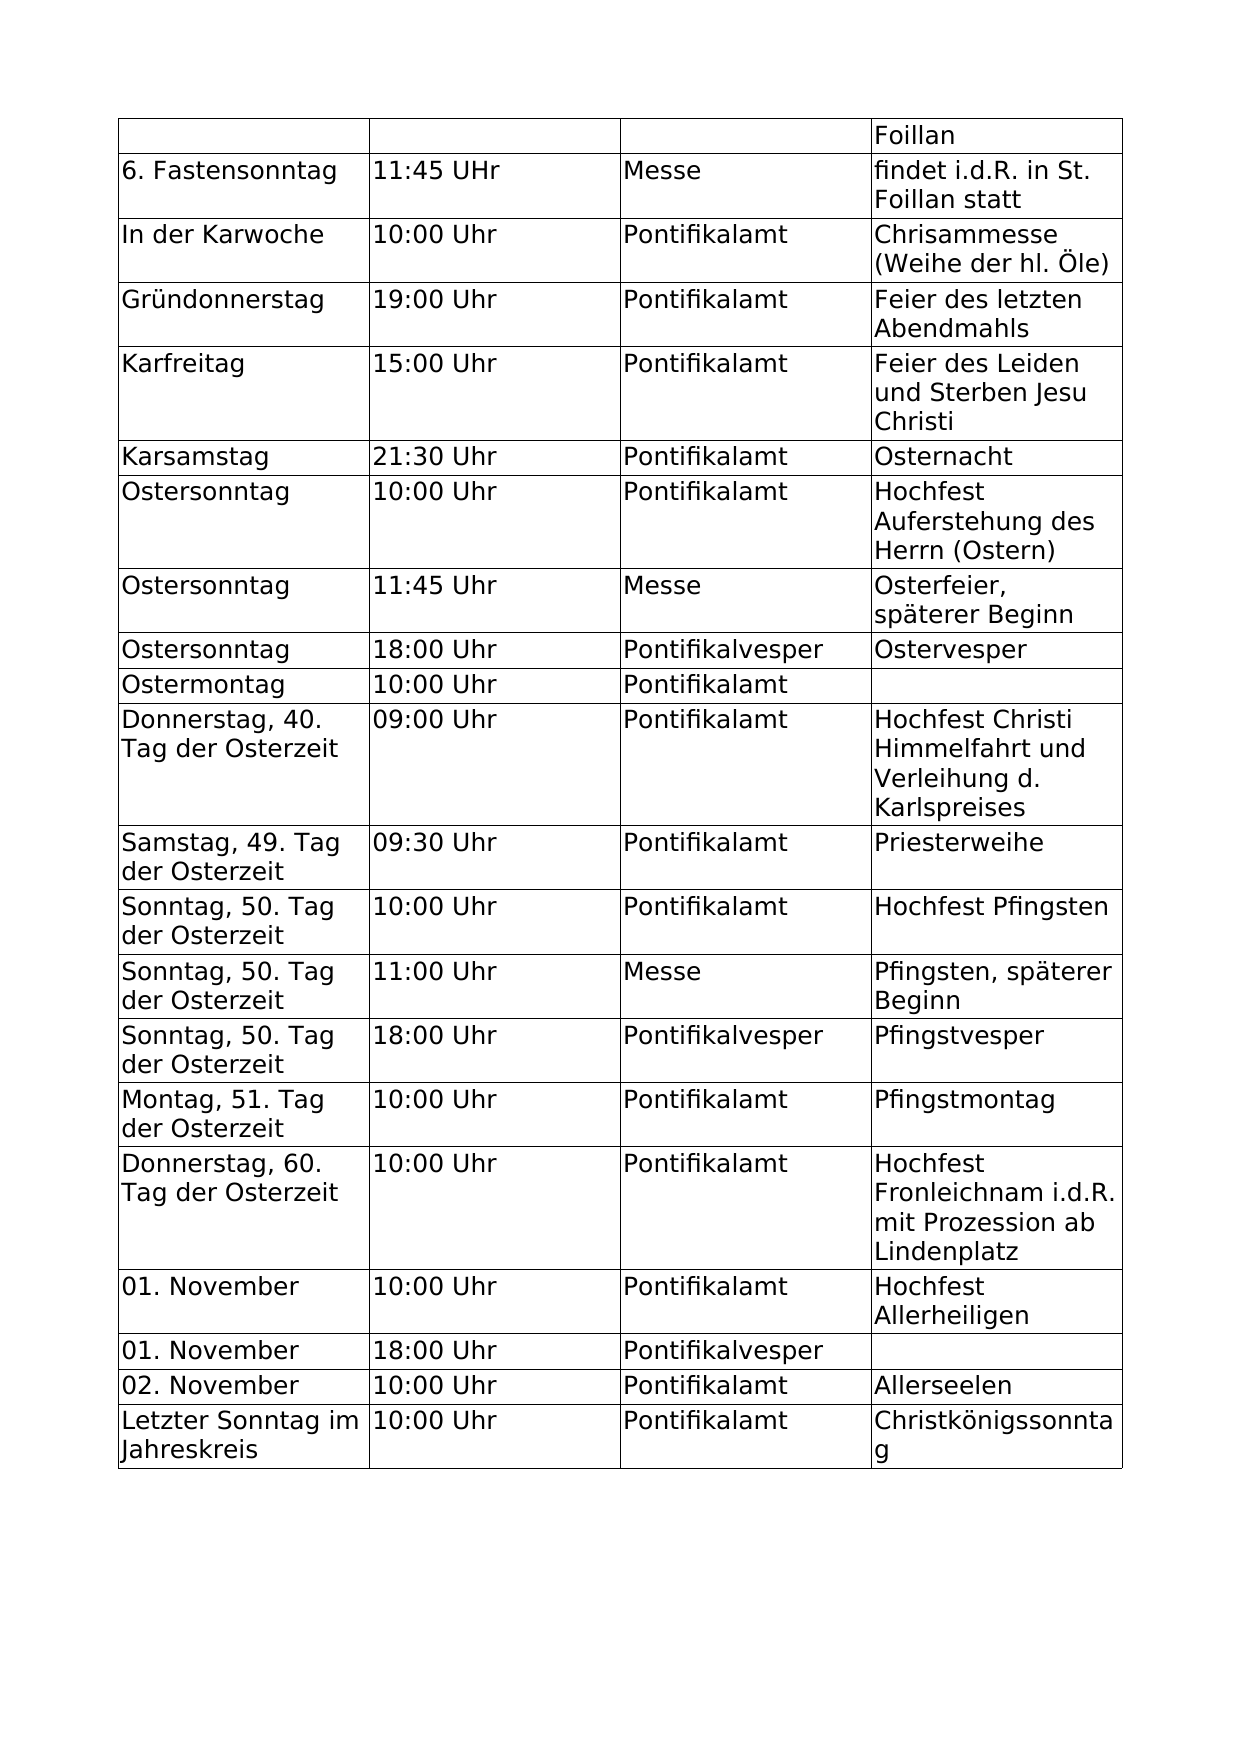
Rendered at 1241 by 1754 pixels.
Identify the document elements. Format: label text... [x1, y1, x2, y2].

table_cell Osternacht [872, 441, 1122, 474]
table_cell Ostervesper [872, 633, 1122, 667]
table_cell Priesterweihe [872, 826, 1122, 889]
table_cell findet i.d.R. in St. Foillan statt [872, 154, 1122, 217]
table_cell Chrisammesse (Weihe der hl. Öle) [872, 219, 1122, 282]
table_cell 19:00 Uhr [370, 283, 620, 346]
table_cell Karsamstag [119, 441, 369, 474]
table_cell Osterfeier, späterer Beginn [872, 569, 1122, 632]
table_cell Karfreitag [119, 347, 369, 439]
table_cell [621, 119, 871, 153]
table_cell Pontifikalamt [621, 219, 871, 282]
table_cell Foillan [872, 119, 1122, 153]
table_cell Donnerstag, 40. Tag der Osterzeit [119, 704, 369, 825]
table_cell Ostersonntag [119, 476, 369, 568]
table_cell 10:00 Uhr [370, 890, 620, 954]
table_cell Letzter Sonntag im Jahreskreis [119, 1405, 369, 1468]
table_cell Pontifikalamt [621, 347, 871, 439]
table_cell Sonntag, 50. Tag der Osterzeit [119, 955, 369, 1018]
table_cell Feier des letzten Abendmahls [872, 283, 1122, 346]
table_cell 6. Fastensonntag [119, 154, 369, 217]
table_cell 11:45 Uhr [370, 569, 620, 632]
table_cell Hochfest Fronleichnam i.d.R. mit Prozession ab Lindenplatz [872, 1147, 1122, 1269]
table_cell Hochfest Allerheiligen [872, 1270, 1122, 1333]
table_cell 10:00 Uhr [370, 1370, 620, 1403]
table_cell Hochfest Christi Himmelfahrt und Verleihung d. Karlspreises [872, 704, 1122, 825]
table_cell In der Karwoche [119, 219, 369, 282]
table_cell [370, 119, 620, 153]
table_cell 10:00 Uhr [370, 1270, 620, 1333]
table_cell 18:00 Uhr [370, 1334, 620, 1368]
table_cell Pontifikalamt [621, 1370, 871, 1403]
table_cell 10:00 Uhr [370, 1147, 620, 1269]
table_cell Pontifikalamt [621, 441, 871, 474]
table_cell Pontifikalamt [621, 476, 871, 568]
table_cell 21:30 Uhr [370, 441, 620, 474]
table_cell Gründonnerstag [119, 283, 369, 346]
table_cell 10:00 Uhr [370, 476, 620, 568]
table_cell Hochfest Pfingsten [872, 890, 1122, 954]
table_cell Pontifikalamt [621, 283, 871, 346]
table_cell 11:00 Uhr [370, 955, 620, 1018]
table_cell 11:45 UHr [370, 154, 620, 217]
table_cell Messe [621, 569, 871, 632]
table_cell 02. November [119, 1370, 369, 1403]
table_cell Samstag, 49. Tag der Osterzeit [119, 826, 369, 889]
table_cell Sonntag, 50. Tag der Osterzeit [119, 890, 369, 954]
table_cell Pontifikalamt [621, 1405, 871, 1468]
table_cell Pontifikalamt [621, 1147, 871, 1269]
table_cell [872, 669, 1122, 702]
table_cell 15:00 Uhr [370, 347, 620, 439]
table_cell Montag, 51. Tag der Osterzeit [119, 1083, 369, 1146]
table_cell [119, 119, 369, 153]
table_cell Donnerstag, 60. Tag der Osterzeit [119, 1147, 369, 1269]
table_cell Christkönigssonntag [872, 1405, 1122, 1468]
table_cell Pfingsten, späterer Beginn [872, 955, 1122, 1018]
table_cell Allerseelen [872, 1370, 1122, 1403]
table_cell Feier des Leiden und Sterben Jesu Christi [872, 347, 1122, 439]
table_cell 10:00 Uhr [370, 1083, 620, 1146]
table_cell Ostersonntag [119, 569, 369, 632]
table_cell Messe [621, 955, 871, 1018]
table_cell 10:00 Uhr [370, 219, 620, 282]
table_cell 10:00 Uhr [370, 669, 620, 702]
table_cell Pontifikalvesper [621, 633, 871, 667]
table_cell Pontifikalamt [621, 1270, 871, 1333]
table_cell Pontifikalvesper [621, 1334, 871, 1368]
table_cell Pontifikalamt [621, 704, 871, 825]
table_cell Pontifikalamt [621, 826, 871, 889]
table_cell Pontifikalamt [621, 890, 871, 954]
table_cell Hochfest Auferstehung des Herrn (Ostern) [872, 476, 1122, 568]
table_cell Pontifikalvesper [621, 1019, 871, 1082]
table_cell 10:00 Uhr [370, 1405, 620, 1468]
table_cell Sonntag, 50. Tag der Osterzeit [119, 1019, 369, 1082]
table_cell 01. November [119, 1270, 369, 1333]
table_cell 01. November [119, 1334, 369, 1368]
table_cell 18:00 Uhr [370, 1019, 620, 1082]
table_cell Pontifikalamt [621, 1083, 871, 1146]
table_cell Ostermontag [119, 669, 369, 702]
table_cell 09:00 Uhr [370, 704, 620, 825]
table_cell 18:00 Uhr [370, 633, 620, 667]
table_cell Ostersonntag [119, 633, 369, 667]
table_cell Pontifikalamt [621, 669, 871, 702]
table_cell Pfingstmontag [872, 1083, 1122, 1146]
table_cell 09:30 Uhr [370, 826, 620, 889]
table_cell [872, 1334, 1122, 1368]
table_cell Pfingstvesper [872, 1019, 1122, 1082]
table_cell Messe [621, 154, 871, 217]
